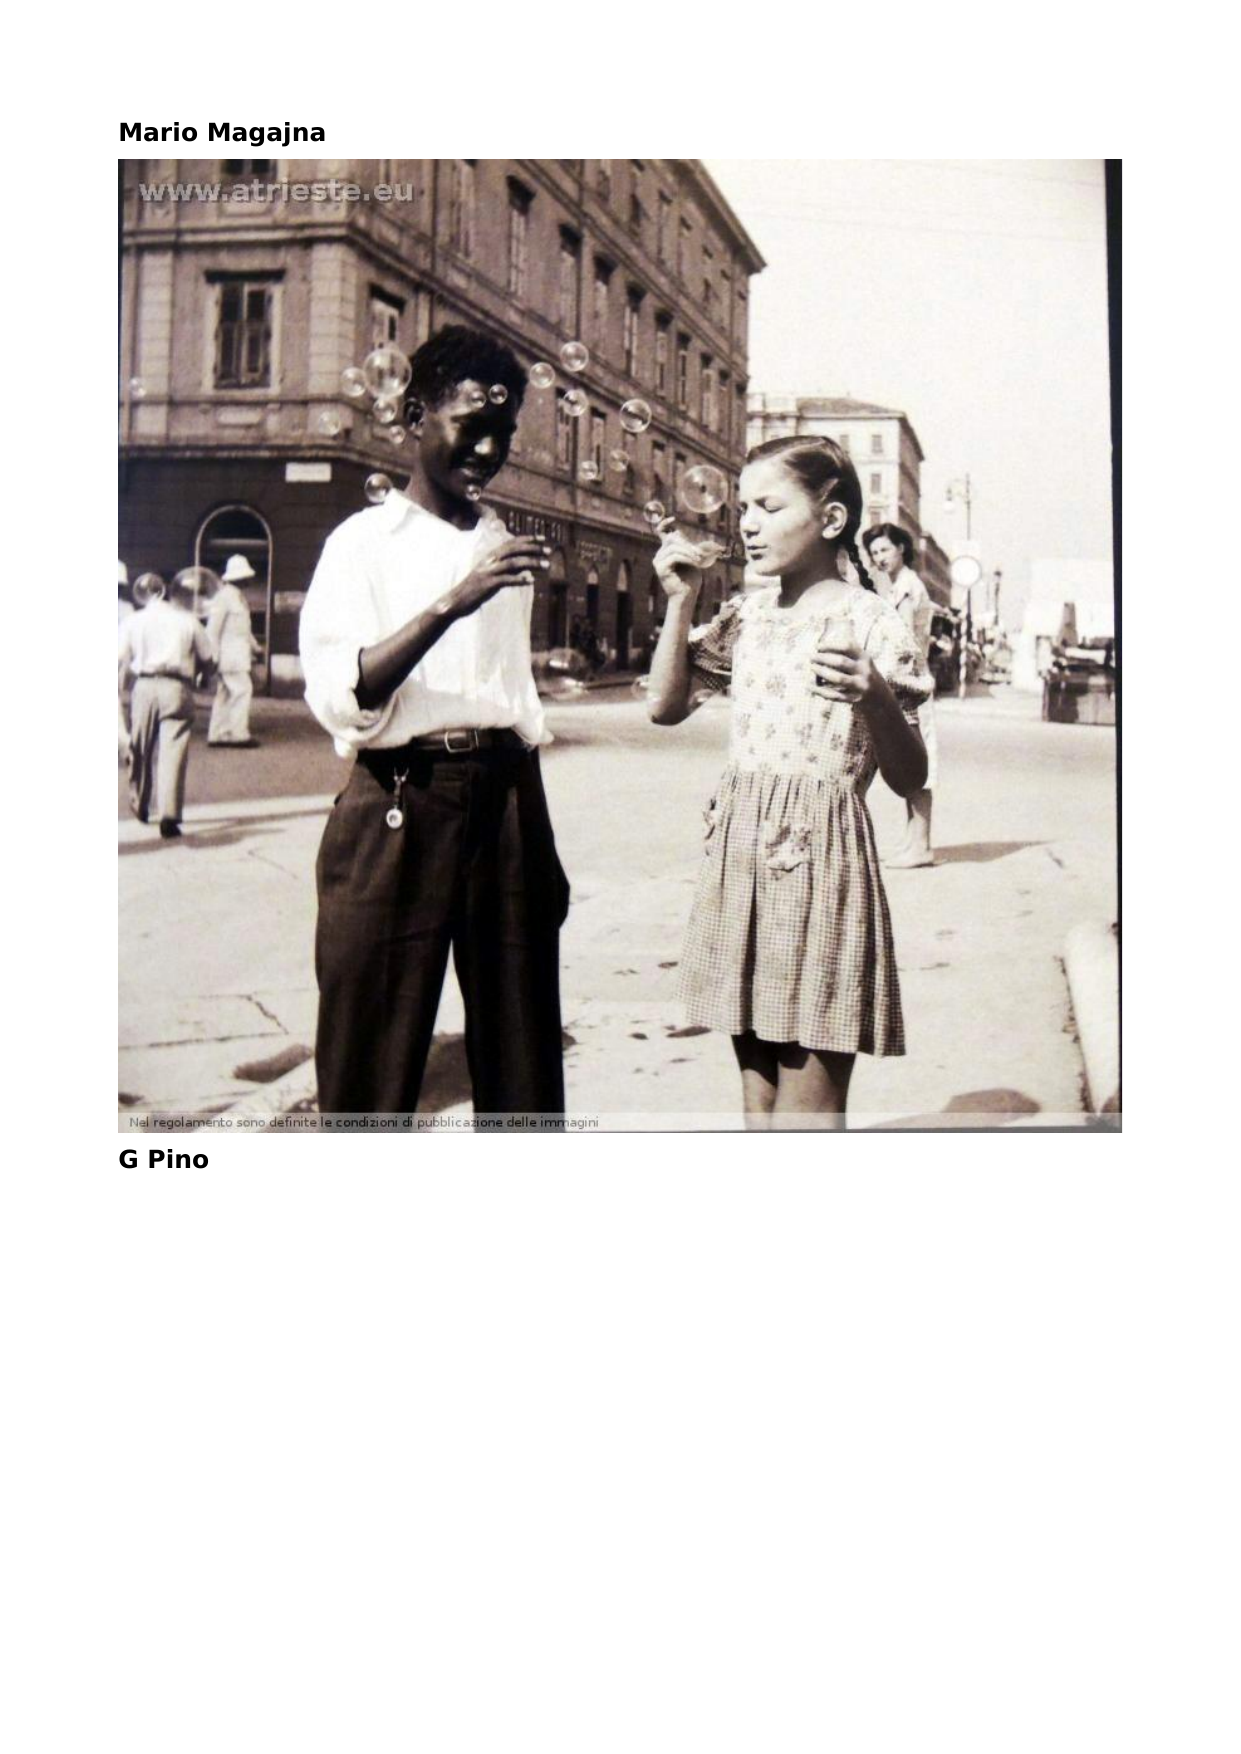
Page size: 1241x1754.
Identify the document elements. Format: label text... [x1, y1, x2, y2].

text G Pino [118, 1145, 1122, 1174]
text Mario Magajna [118, 118, 1122, 147]
picture [118, 159, 1123, 1133]
